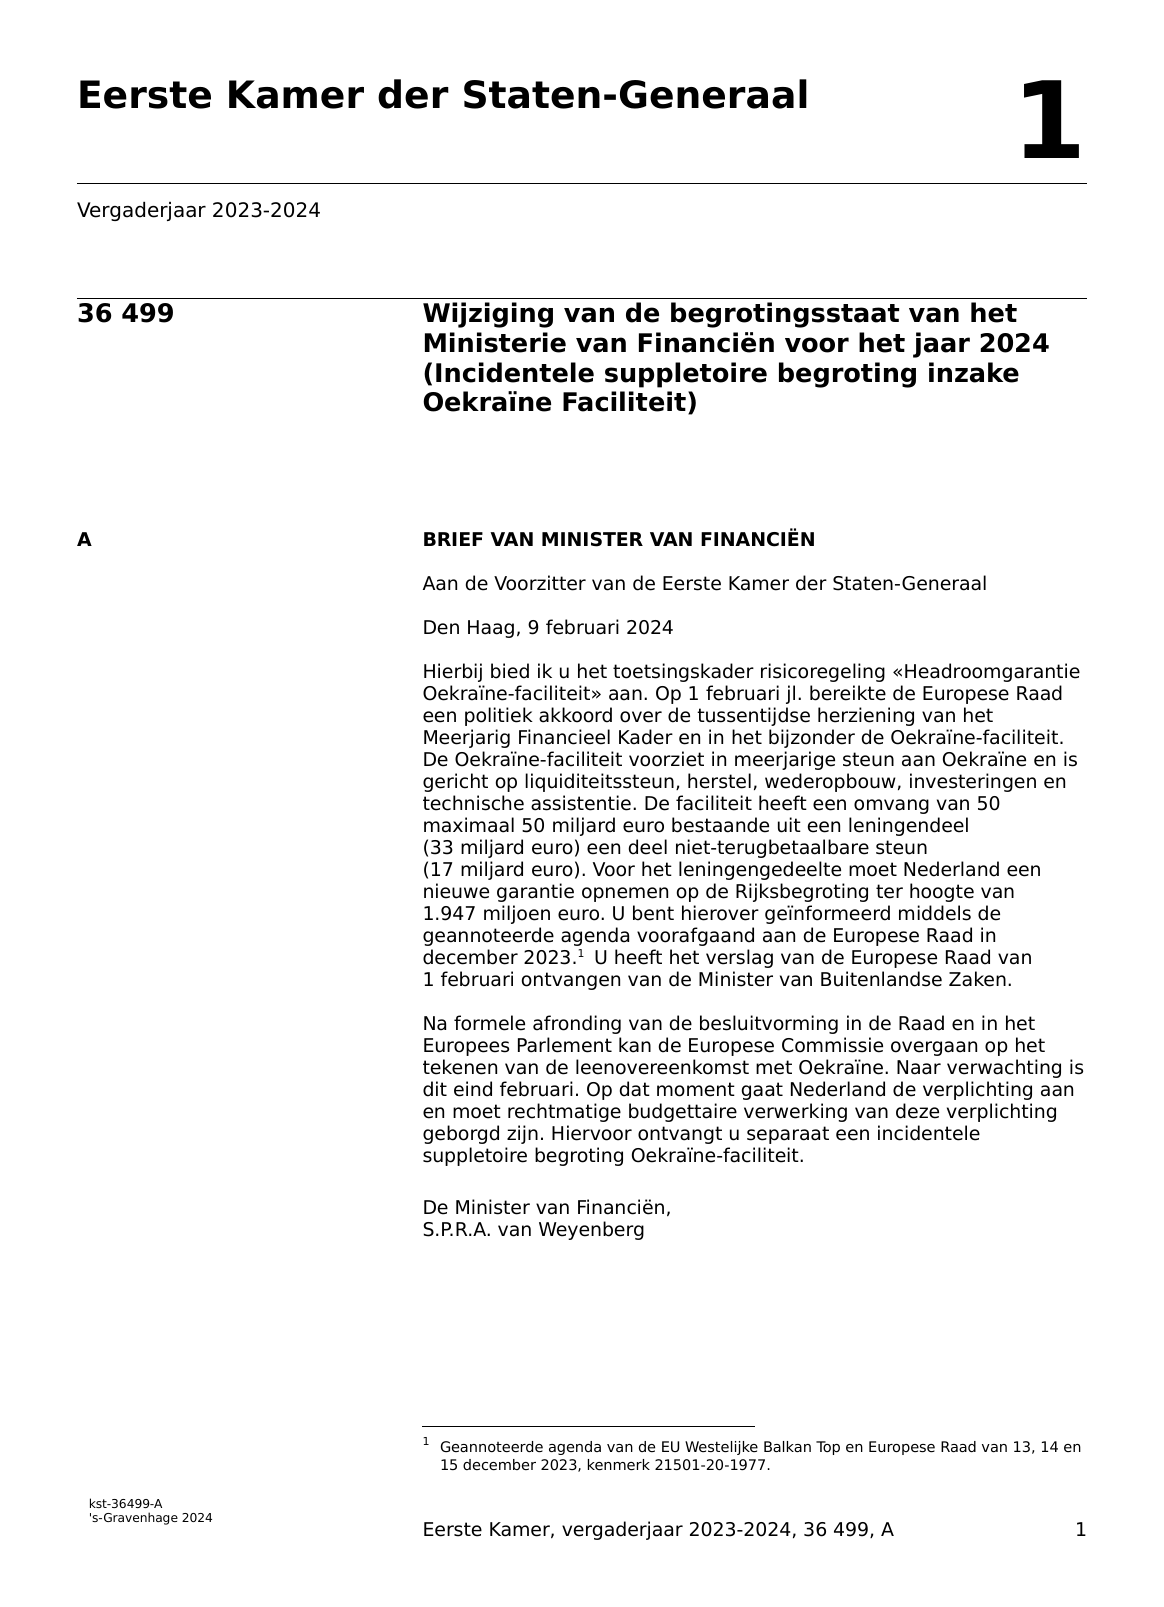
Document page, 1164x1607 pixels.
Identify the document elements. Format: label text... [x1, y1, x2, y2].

subtitle 36 499 Wijziging van de begrotingsstaat van het Ministerie van Financiën voor het jaar 2024 (Incidentele suppletoire begroting inzake Oekraïne Faciliteit) [77, 299, 1087, 418]
text Hierbij bied ik u het toetsingskader risicoregeling «Headroomgarantie Oekraïne-faciliteit» aan. Op 1 februari jl. bereikte de Europese Raad een politiek akkoord over de tussentijdse herziening van het Meerjarig Financieel Kader en in het bijzonder de Oekraïne-faciliteit. De Oekraïne-faciliteit voorziet in meerjarige steun aan Oekraïne en is gericht op liquiditeitssteun, herstel, wederopbouw, investeringen en technische assistentie. De faciliteit heeft een omvang van 50 maximaal 50 miljard euro bestaande uit een leningendeel (33 miljard euro) een deel niet-terugbetaalbare steun (17 miljard euro). Voor het leningengedeelte moet Nederland een nieuwe garantie opnemen op de Rijksbegroting ter hoogte van 1.947 miljoen euro. U bent hierover geïnformeerd middels de geannoteerde agenda voorafgaand aan de Europese Raad in december 2023. U heeft het verslag van de Europese Raad van 1 februari ontvangen van de Minister van Buitenlandse Zaken. [422, 661, 1087, 991]
text kst-36499-A [88, 1497, 323, 1511]
text 's-Gravenhage 2024 [88, 1511, 323, 1525]
subtitle A BRIEF VAN MINISTER VAN FINANCIËN [77, 529, 1087, 551]
table_header 1 [886, 59, 1087, 183]
text Aan de Voorzitter van de Eerste Kamer der Staten-Generaal [422, 573, 1087, 595]
table_cell Vergaderjaar 2023-2024 [77, 184, 1087, 298]
text Na formele afronding van de besluitvorming in de Raad en in het Europees Parlement kan de Europese Commissie overgaan op het tekenen van de leenovereenkomst met Oekraïne. Naar verwachting is dit eind februari. Op dat moment gaat Nederland de verplichting aan en moet rechtmatige budgettaire verwerking van deze verplichting geborgd zijn. Hiervoor ontvangt u separaat een incidentele suppletoire begroting Oekraïne-faciliteit. [422, 1013, 1087, 1167]
table_header Eerste Kamer der Staten-Generaal [77, 59, 886, 183]
text Den Haag, 9 februari 2024 [422, 617, 1087, 639]
text Geannoteerde agenda van de EU Westelijke Balkan Top en Europese Raad van 13, 14 en 15 december 2023, kenmerk 21501-20-1977. [422, 1435, 1087, 1474]
text De Minister van Financiën, S.P.R.A. van Weyenberg [422, 1197, 1087, 1241]
